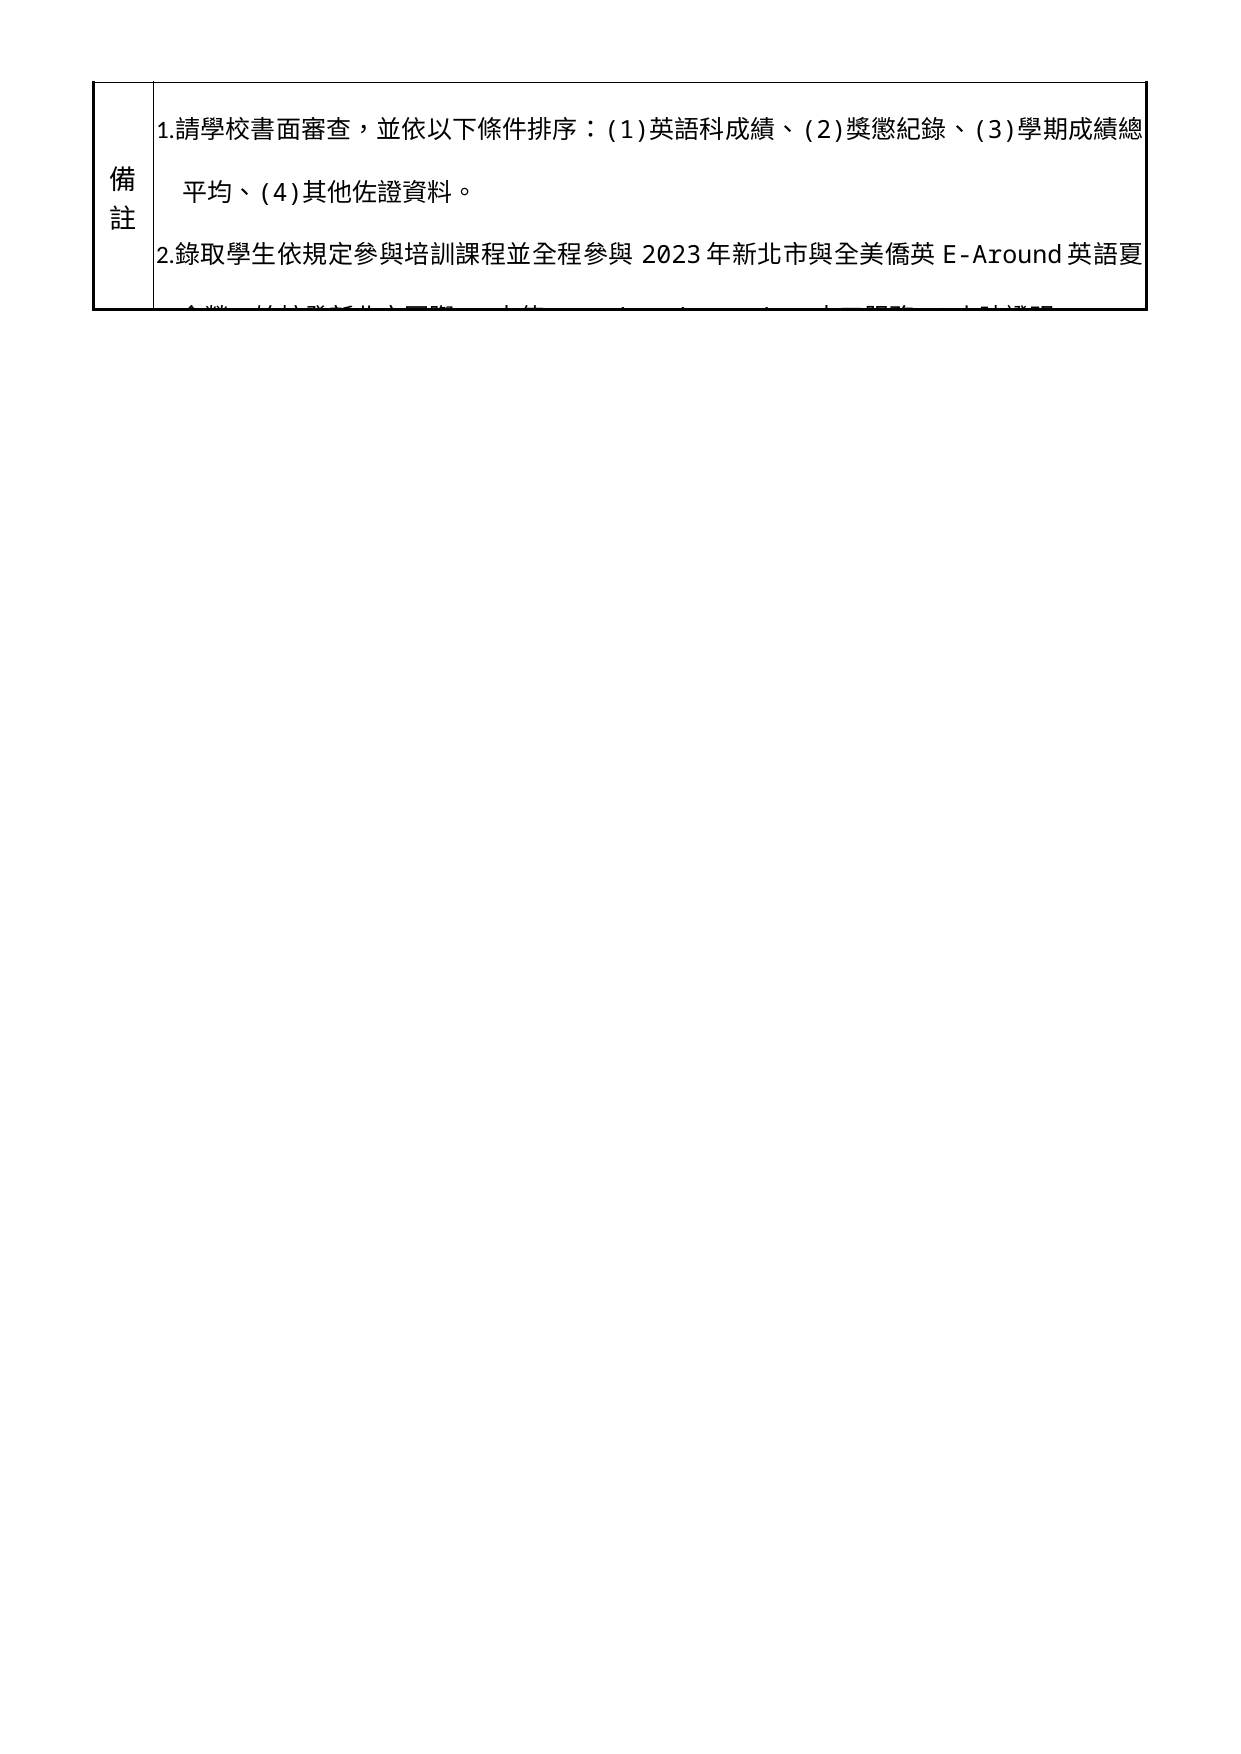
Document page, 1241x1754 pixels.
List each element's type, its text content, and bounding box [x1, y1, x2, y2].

table_cell 備註 [95, 83, 153, 308]
table_cell 請學校書面審查，並依以下條件排序：(1)英語科成績、(2)獎懲紀錄、(3)學期成績總平均、(4)其他佐證資料。 錄取學生依規定參與培訓課程並全程參與2023年新北市與全美僑英E-Around英語夏令營，始核發新北市國際YA大使(Youth Ambassador)志工服務12小時證明。 承辦學校：新北市立福營國民中學-曾嘉洵組長 (02-22048741分機201)。 4.新北市政府教育局新住民國際文教科-林郁芬助理員(02-29603456分機2577)。 [154, 83, 1145, 308]
